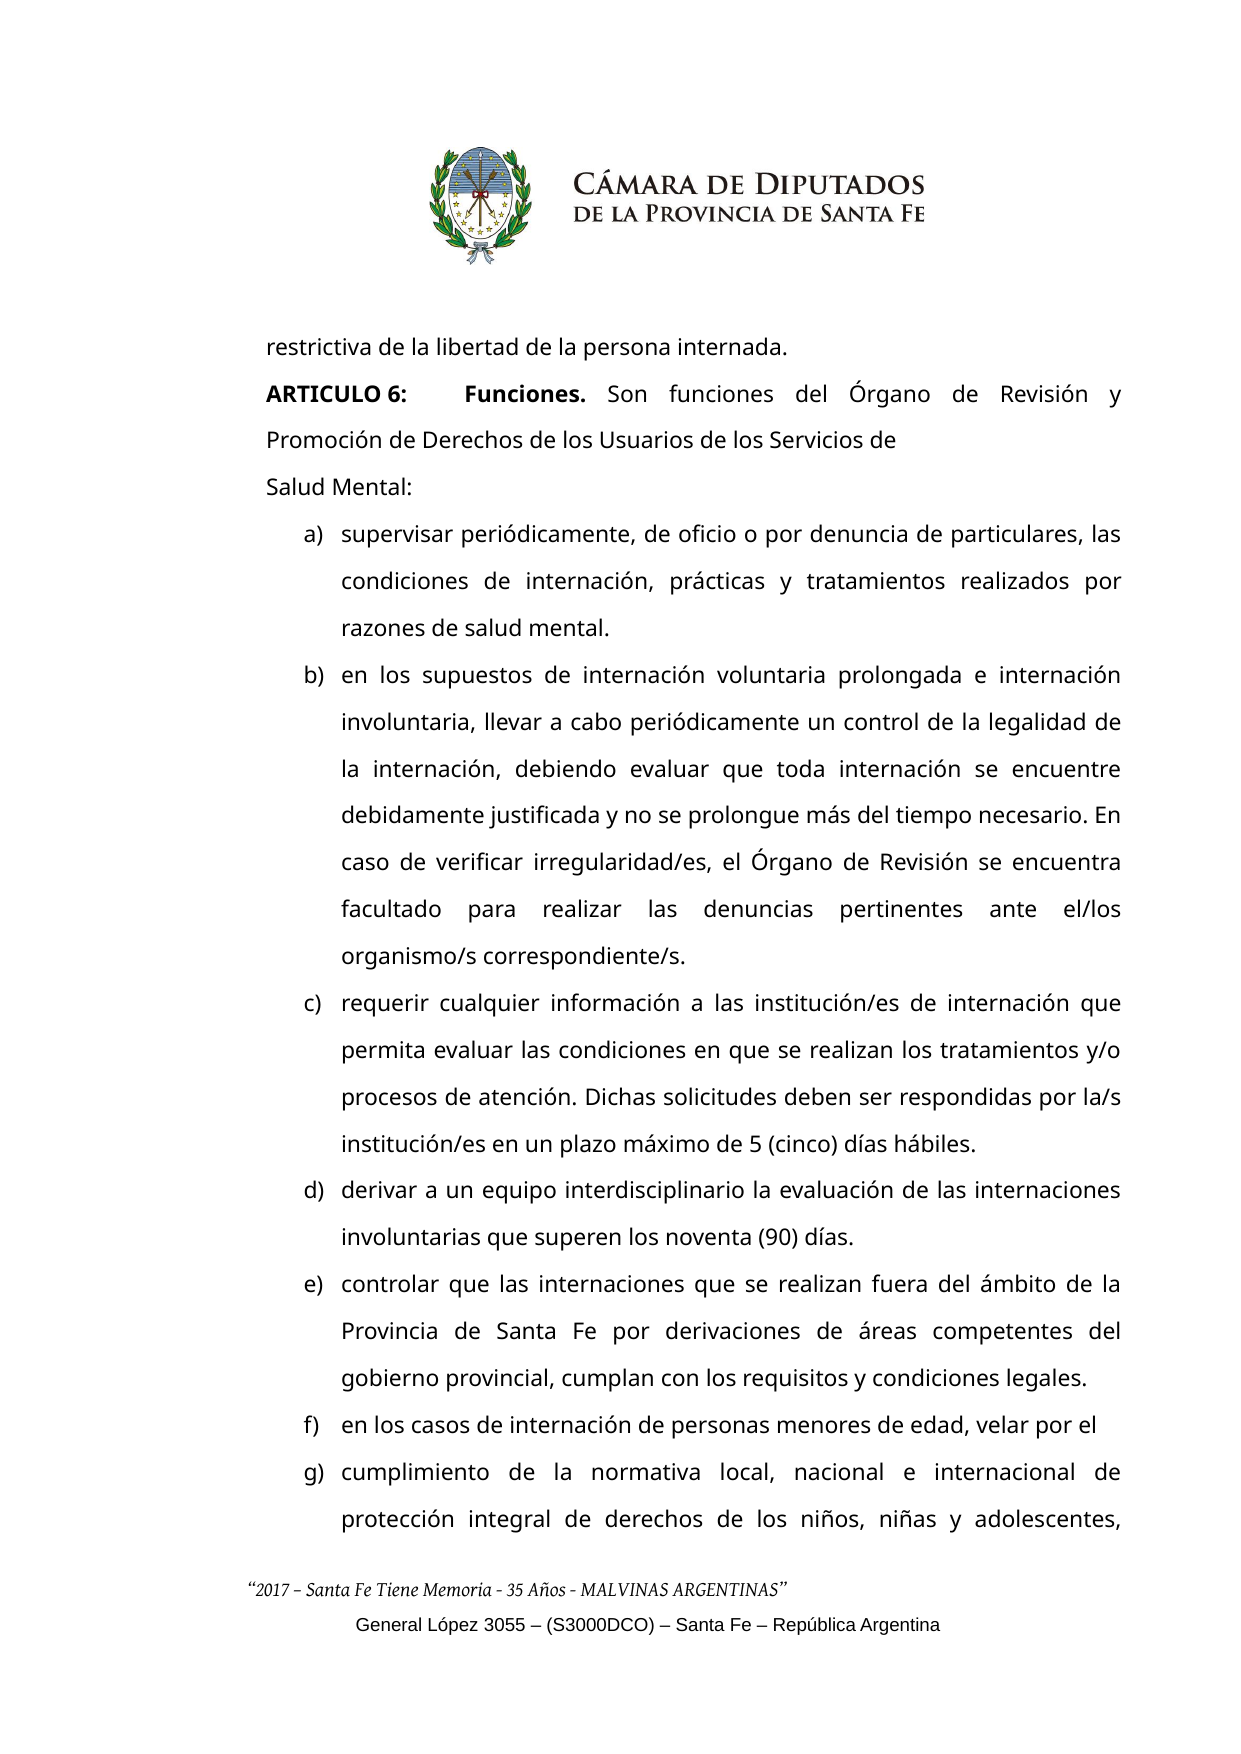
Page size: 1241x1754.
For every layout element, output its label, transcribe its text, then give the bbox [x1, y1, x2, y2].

list en los casos de internación de personas menores de edad, velar por el [303, 1409, 1122, 1440]
list derivar a un equipo interdisciplinario la evaluación de las internaciones involuntarias que superen los noventa (90) días. [303, 1174, 1122, 1253]
text restrictiva de la libertad de la persona internada. [266, 331, 1122, 362]
list en los supuestos de internación voluntaria prolongada e internación involuntaria, llevar a cabo periódicamente un control de la legalidad de la internación, debiendo evaluar que toda internación se encuentre debidamente justificada y no se prolongue más del tiempo necesario. En caso de verificar irregularidad/es, el Órgano de Revisión se encuentra facultado para realizar las denuncias pertinentes ante el/los organismo/s correspondiente/s. [303, 659, 1122, 971]
text Salud Mental: [266, 471, 1122, 503]
list requerir cualquier información a las institución/es de internación que permita evaluar las condiciones en que se realizan los tratamientos y/o procesos de atención. Dichas solicitudes deben ser respondidas por la/s institución/es en un plazo máximo de 5 (cinco) días hábiles. [303, 987, 1122, 1159]
picture [429, 147, 925, 269]
text Funciones. Son funciones del Órgano de Revisión y Promoción de Derechos de los Usuarios de los Servicios de [266, 378, 1122, 456]
table_header ARTICULO 6: [266, 378, 464, 408]
list supervisar periódicamente, de oficio o por denuncia de particulares, las condiciones de internación, prácticas y tratamientos realizados por razones de salud mental. [303, 518, 1122, 643]
list controlar que las internaciones que se realizan fuera del ámbito de la Provincia de Santa Fe por derivaciones de áreas competentes del gobierno provincial, cumplan con los requisitos y condiciones legales. [303, 1268, 1122, 1393]
list cumplimiento de la normativa local, nacional e internacional de protección integral de derechos de los niños, niñas y adolescentes, [303, 1456, 1122, 1534]
